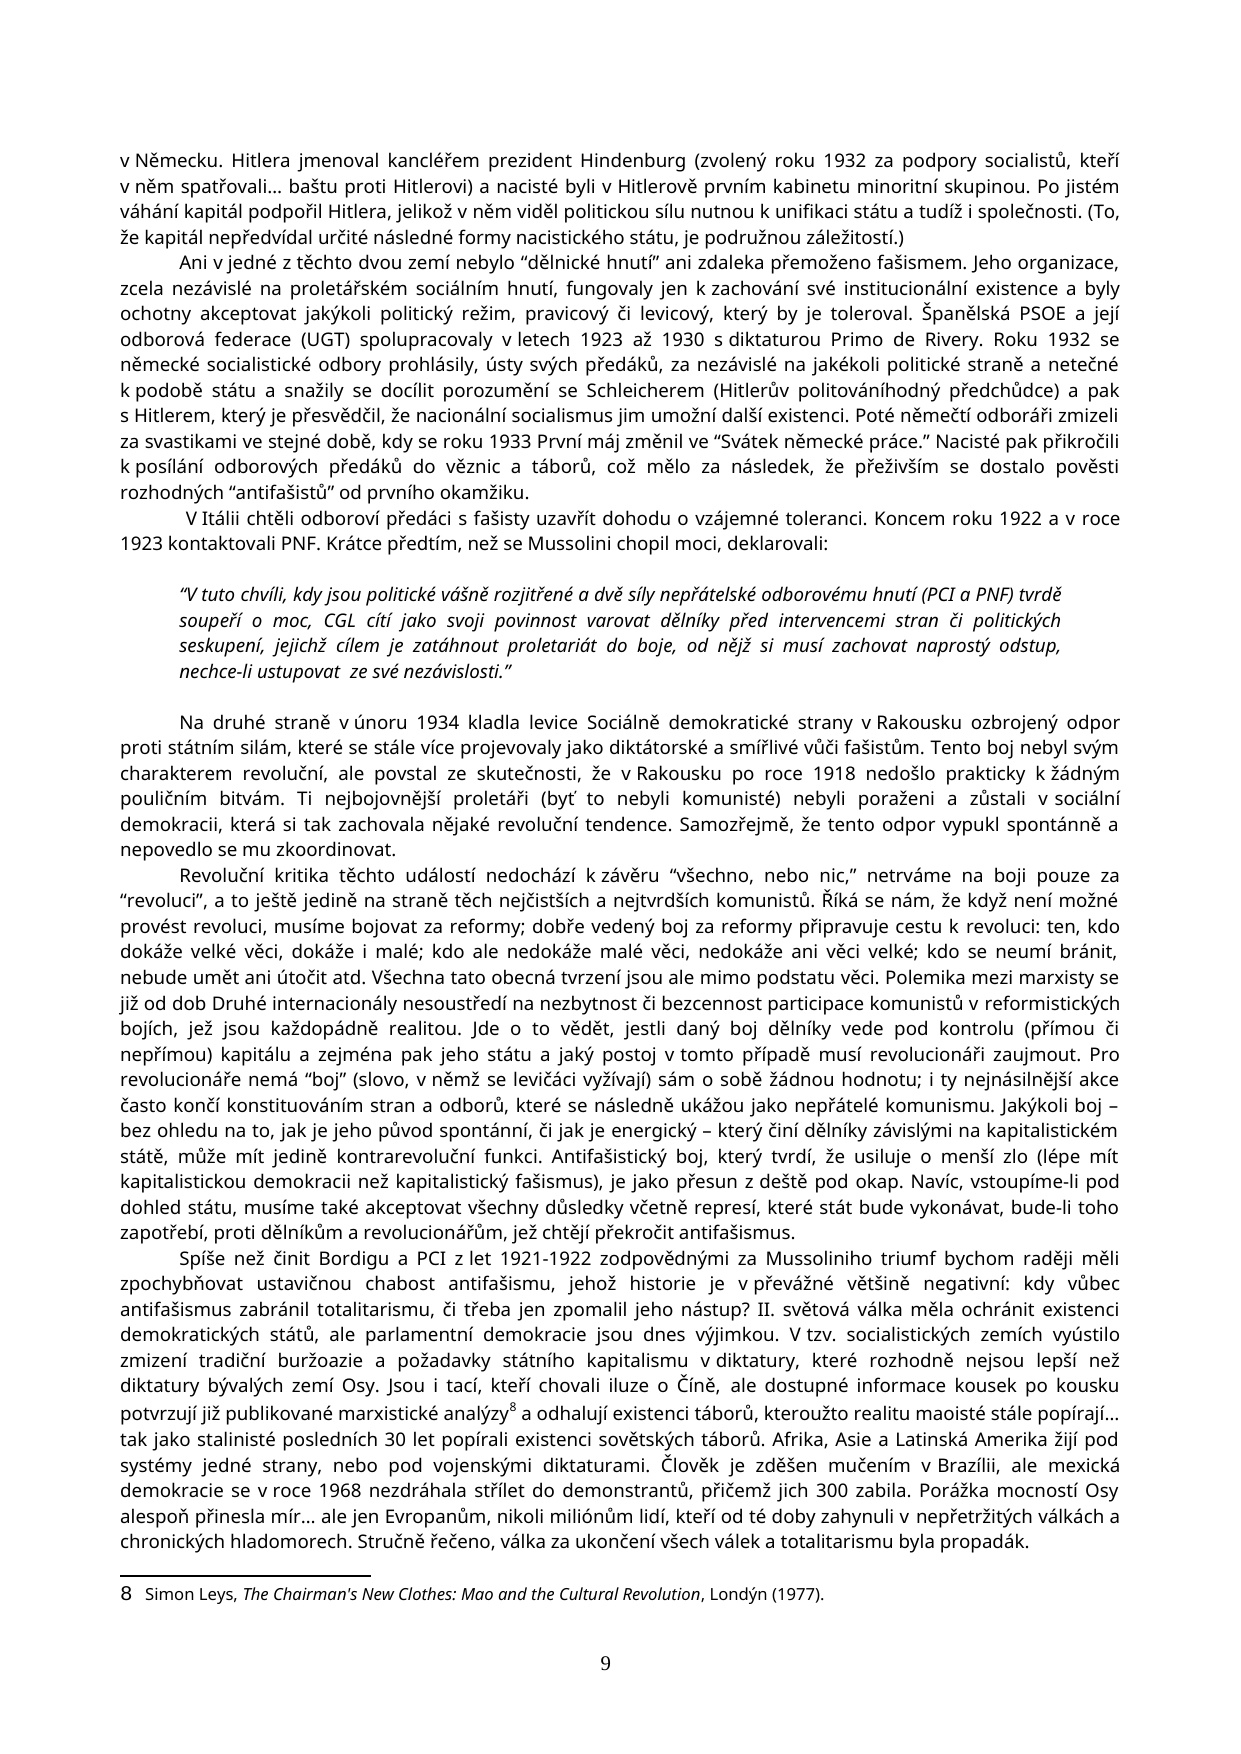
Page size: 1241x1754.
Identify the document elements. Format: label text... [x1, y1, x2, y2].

text “V tuto chvíli, kdy jsou politické vášně rozjitřené a dvě síly nepřátelské odborovému hnutí (PCI a PNF) tvrdě soupeří o moc, CGL cítí jako svoji povinnost varovat dělníky před intervencemi stran či politických seskupení, jejichž cílem je zatáhnout proletariát do boje, od nějž si musí zachovat naprostý odstup, nechce-li ustupovat ze své nezávislosti.” [179, 581, 1065, 683]
text Spíše než činit Bordigu a PCI z let 1921-1922 zodpovědnými za Mussoliniho triumf bychom raději měli zpochybňovat ustavičnou chabost antifašismu, jehož historie je v převážné většině negativní: kdy vůbec antifašismus zabránil totalitarismu, či třeba jen zpomalil jeho nástup? II. světová válka měla ochránit existenci demokratických států, ale parlamentní demokracie jsou dnes výjimkou. V tzv. socialistických zemích vyústilo zmizení tradiční buržoazie a požadavky státního kapitalismu v diktatury, které rozhodně nejsou lepší než diktatury bývalých zemí Osy. Jsou i tací, kteří chovali iluze o Číně, ale dostupné informace kousek po kousku potvrzují již publikované marxistické analýzy a odhalují existenci táborů, kteroužto realitu maoisté stále popírají… tak jako stalinisté posledních 30 let popírali existenci sovětských táborů. Afrika, Asie a Latinská Amerika žijí pod systémy jedné strany, nebo pod vojenskými diktaturami. Člověk je zděšen mučením v Brazílii, ale mexická demokracie se v roce 1968 nezdráhala střílet do demonstrantů, přičemž jich 300 zabila. Porážka mocností Osy alespoň přinesla mír… ale jen Evropanům, nikoli miliónům lidí, kteří od té doby zahynuli v nepřetržitých válkách a chronických hladomorech. Stručně řečeno, válka za ukončení všech válek a totalitarismu byla propadák. [120, 1245, 1120, 1554]
text V Itálii chtěli odboroví předáci s fašisty uzavřít dohodu o vzájemné toleranci. Koncem roku 1922 a v roce 1923 kontaktovali PNF. Krátce předtím, než se Mussolini chopil moci, deklarovali: [120, 505, 1120, 556]
text Simon Leys, The Chairman's New Clothes: Mao and the Cultural Revolution, Londýn (1977). [120, 1582, 1120, 1606]
text Na druhé straně v únoru 1934 kladla levice Sociálně demokratické strany v Rakousku ozbrojený odpor proti státním silám, které se stále více projevovaly jako diktátorské a smířlivé vůči fašistům. Tento boj nebyl svým charakterem revoluční, ale povstal ze skutečnosti, že v Rakousku po roce 1918 nedošlo prakticky k žádným pouličním bitvám. Ti nejbojovnější proletáři (byť to nebyli komunisté) nebyli poraženi a zůstali v sociální demokracii, která si tak zachovala nějaké revoluční tendence. Samozřejmě, že tento odpor vypukl spontánně a nepovedlo se mu zkoordinovat. [120, 709, 1120, 862]
text Ani v jedné z těchto dvou zemí nebylo “dělnické hnutí” ani zdaleka přemoženo fašismem. Jeho organizace, zcela nezávislé na proletářském sociálním hnutí, fungovaly jen k zachování své institucionální existence a byly ochotny akceptovat jakýkoli politický režim, pravicový či levicový, který by je toleroval. Španělská PSOE a její odborová federace (UGT) spolupracovaly v letech 1923 až 1930 s diktaturou Primo de Rivery. Roku 1932 se německé socialistické odbory prohlásily, ústy svých předáků, za nezávislé na jakékoli politické straně a netečné k podobě státu a snažily se docílit porozumění se Schleicherem (Hitlerův politováníhodný předchůdce) a pak s Hitlerem, který je přesvědčil, že nacionální socialismus jim umožní další existenci. Poté němečtí odboráři zmizeli za svastikami ve stejné době, kdy se roku 1933 První máj změnil ve “Svátek německé práce.” Nacisté pak přikročili k posílání odborových předáků do věznic a táborů, což mělo za následek, že přeživším se dostalo pověsti rozhodných “antifašistů” od prvního okamžiku. [120, 250, 1120, 505]
text v Německu. Hitlera jmenoval kancléřem prezident Hindenburg (zvolený roku 1932 za podpory socialistů, kteří v něm spatřovali… baštu proti Hitlerovi) a nacisté byli v Hitlerově prvním kabinetu minoritní skupinou. Po jistém váhání kapitál podpořil Hitlera, jelikož v něm viděl politickou sílu nutnou k unifikaci státu a tudíž i společnosti. (To, že kapitál nepředvídal určité následné formy nacistického státu, je podružnou záležitostí.) [120, 148, 1120, 250]
text Revoluční kritika těchto událostí nedochází k závěru “všechno, nebo nic,” netrváme na boji pouze za “revoluci”, a to ještě jedině na straně těch nejčistších a nejtvrdších komunistů. Říká se nám, že když není možné provést revoluci, musíme bojovat za reformy; dobře vedený boj za reformy připravuje cestu k revoluci: ten, kdo dokáže velké věci, dokáže i malé; kdo ale nedokáže malé věci, nedokáže ani věci velké; kdo se neumí bránit, nebude umět ani útočit atd. Všechna tato obecná tvrzení jsou ale mimo podstatu věci. Polemika mezi marxisty se již od dob Druhé internacionály nesoustředí na nezbytnost či bezcennost participace komunistů v reformistických bojích, jež jsou každopádně realitou. Jde o to vědět, jestli daný boj dělníky vede pod kontrolu (přímou či nepřímou) kapitálu a zejména pak jeho státu a jaký postoj v tomto případě musí revolucionáři zaujmout. Pro revolucionáře nemá “boj” (slovo, v němž se levičáci vyžívají) sám o sobě žádnou hodnotu; i ty nejnásilnější akce často končí konstituováním stran a odborů, které se následně ukážou jako nepřátelé komunismu. Jakýkoli boj – bez ohledu na to, jak je jeho původ spontánní, či jak je energický – který činí dělníky závislými na kapitalistickém státě, může mít jedině kontrarevoluční funkci. Antifašistický boj, který tvrdí, že usiluje o menší zlo (lépe mít kapitalistickou demokracii než kapitalistický fašismus), je jako přesun z deště pod okap. Navíc, vstoupíme-li pod dohled státu, musíme také akceptovat všechny důsledky včetně represí, které stát bude vykonávat, bude-li toho zapotřebí, proti dělníkům a revolucionářům, jež chtějí překročit antifašismus. [120, 862, 1120, 1245]
